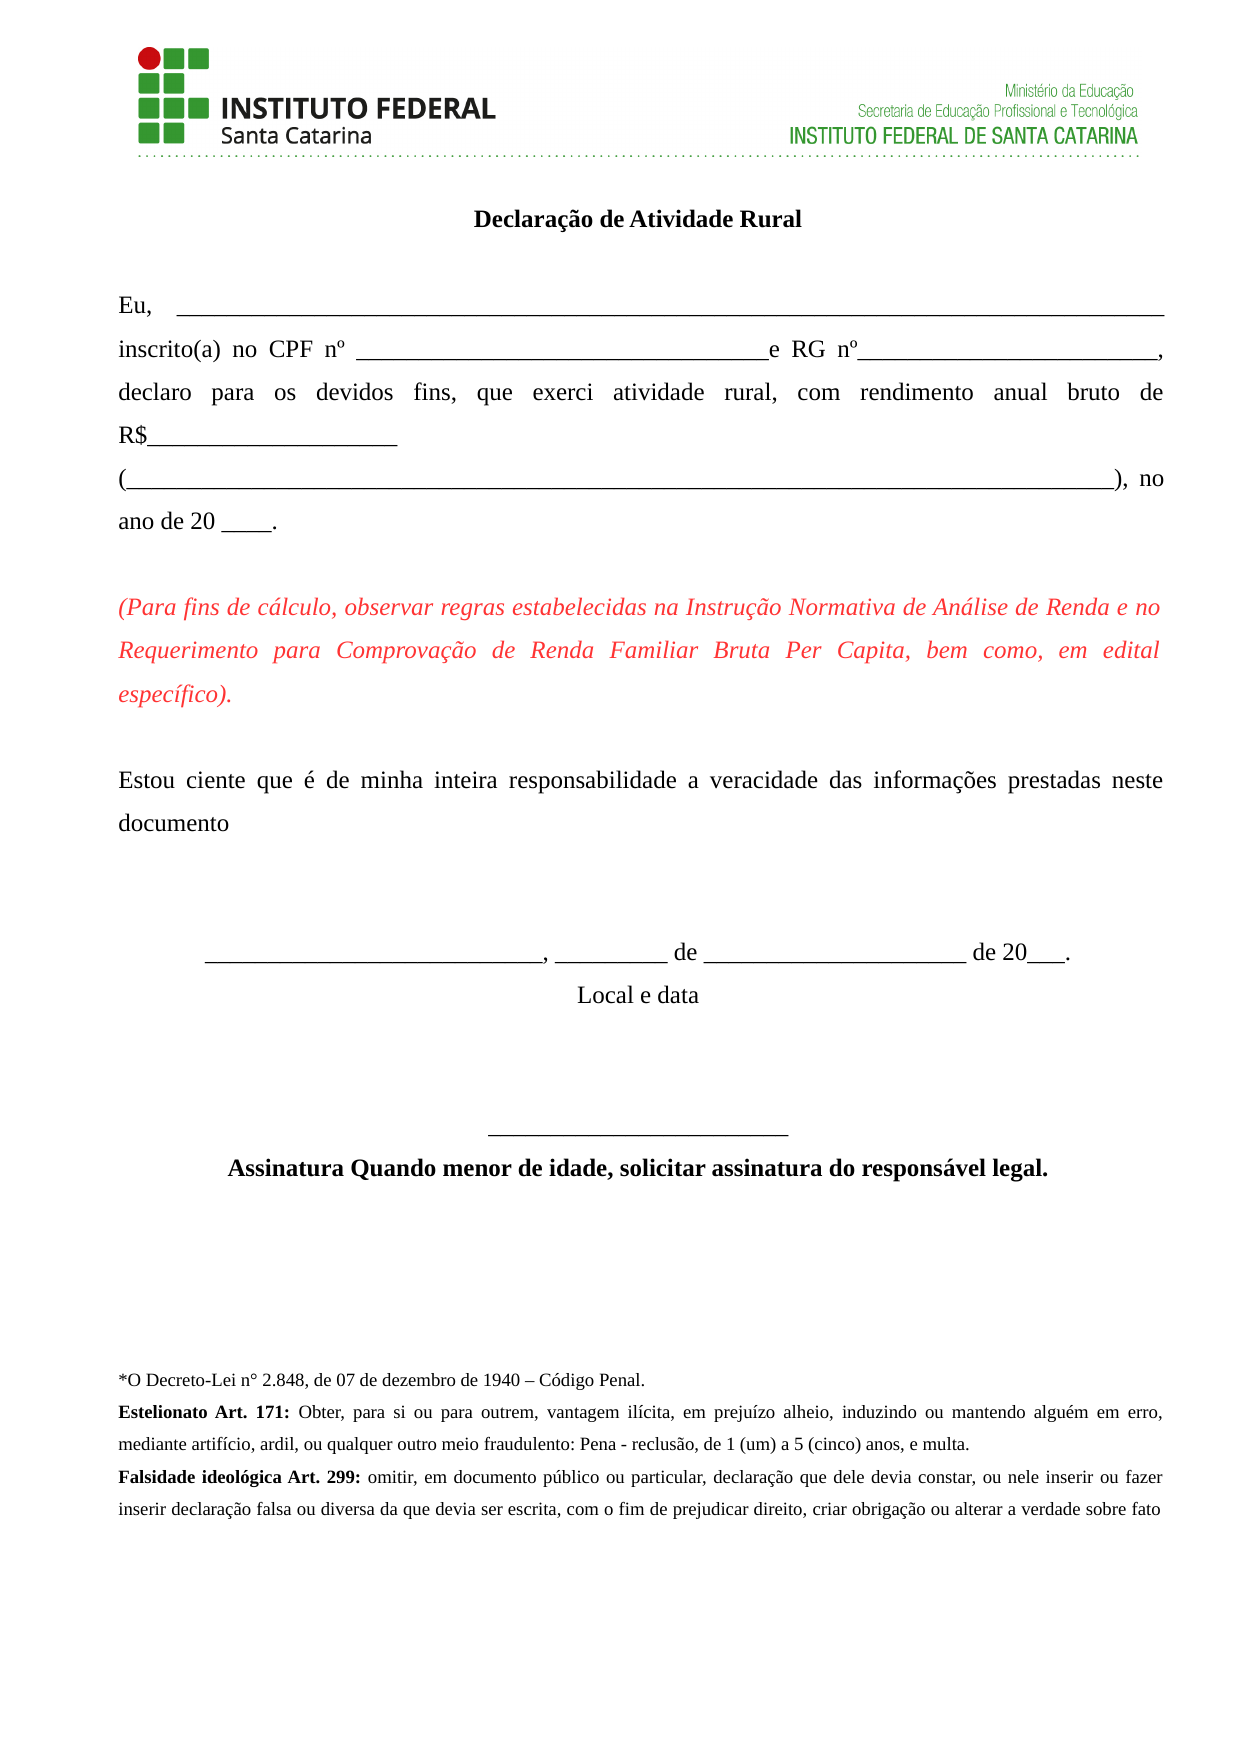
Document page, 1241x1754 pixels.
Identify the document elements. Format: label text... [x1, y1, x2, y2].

text Declaração de Atividade Rural [118, 204, 1164, 233]
text Falsidade ideológica Art. 299: omitir, em documento público ou particular, declaração que dele devia constar, ou nele inserir ou fazer inserir declaração falsa ou diversa da que devia ser escrita, com o fim de prejudicar direito, criar obrigação ou alterar a verdade sobre fato [118, 1466, 1164, 1519]
picture [138, 47, 1143, 157]
text Eu, _______________________________________________________________________________ inscrito(a) no CPF nº _________________________________e RG nº________________________, declaro para os devidos fins, que exerci atividade rural, com rendimento anual bruto de R$____________________ (_______________________________________________________________________________), no ano de 20 ____. [118, 291, 1164, 535]
text ___________________________, _________ de _____________________ de 20___. [118, 937, 1164, 966]
text ________________________ [118, 1110, 1164, 1139]
text (Para fins de cálculo, observar regras estabelecidas na Instrução Normativa de Análise de Renda e no Requerimento para Comprovação de Renda Familiar Bruta Per Capita, bem como, em edital específico). [118, 592, 1164, 707]
text Estou ciente que é de minha inteira responsabilidade a veracidade das informações prestadas neste documento [118, 765, 1164, 837]
text Local e data [118, 981, 1164, 1009]
text *O Decreto-Lei n° 2.848, de 07 de dezembro de 1940 – Código Penal. [118, 1369, 1164, 1390]
text Estelionato Art. 171: Obter, para si ou para outrem, vantagem ilícita, em prejuízo alheio, induzindo ou mantendo alguém em erro, mediante artifício, ardil, ou qualquer outro meio fraudulento: Pena - reclusão, de 1 (um) a 5 (cinco) anos, e multa. [118, 1401, 1164, 1455]
text Assinatura Quando menor de idade, solicitar assinatura do responsável legal. [118, 1153, 1164, 1182]
